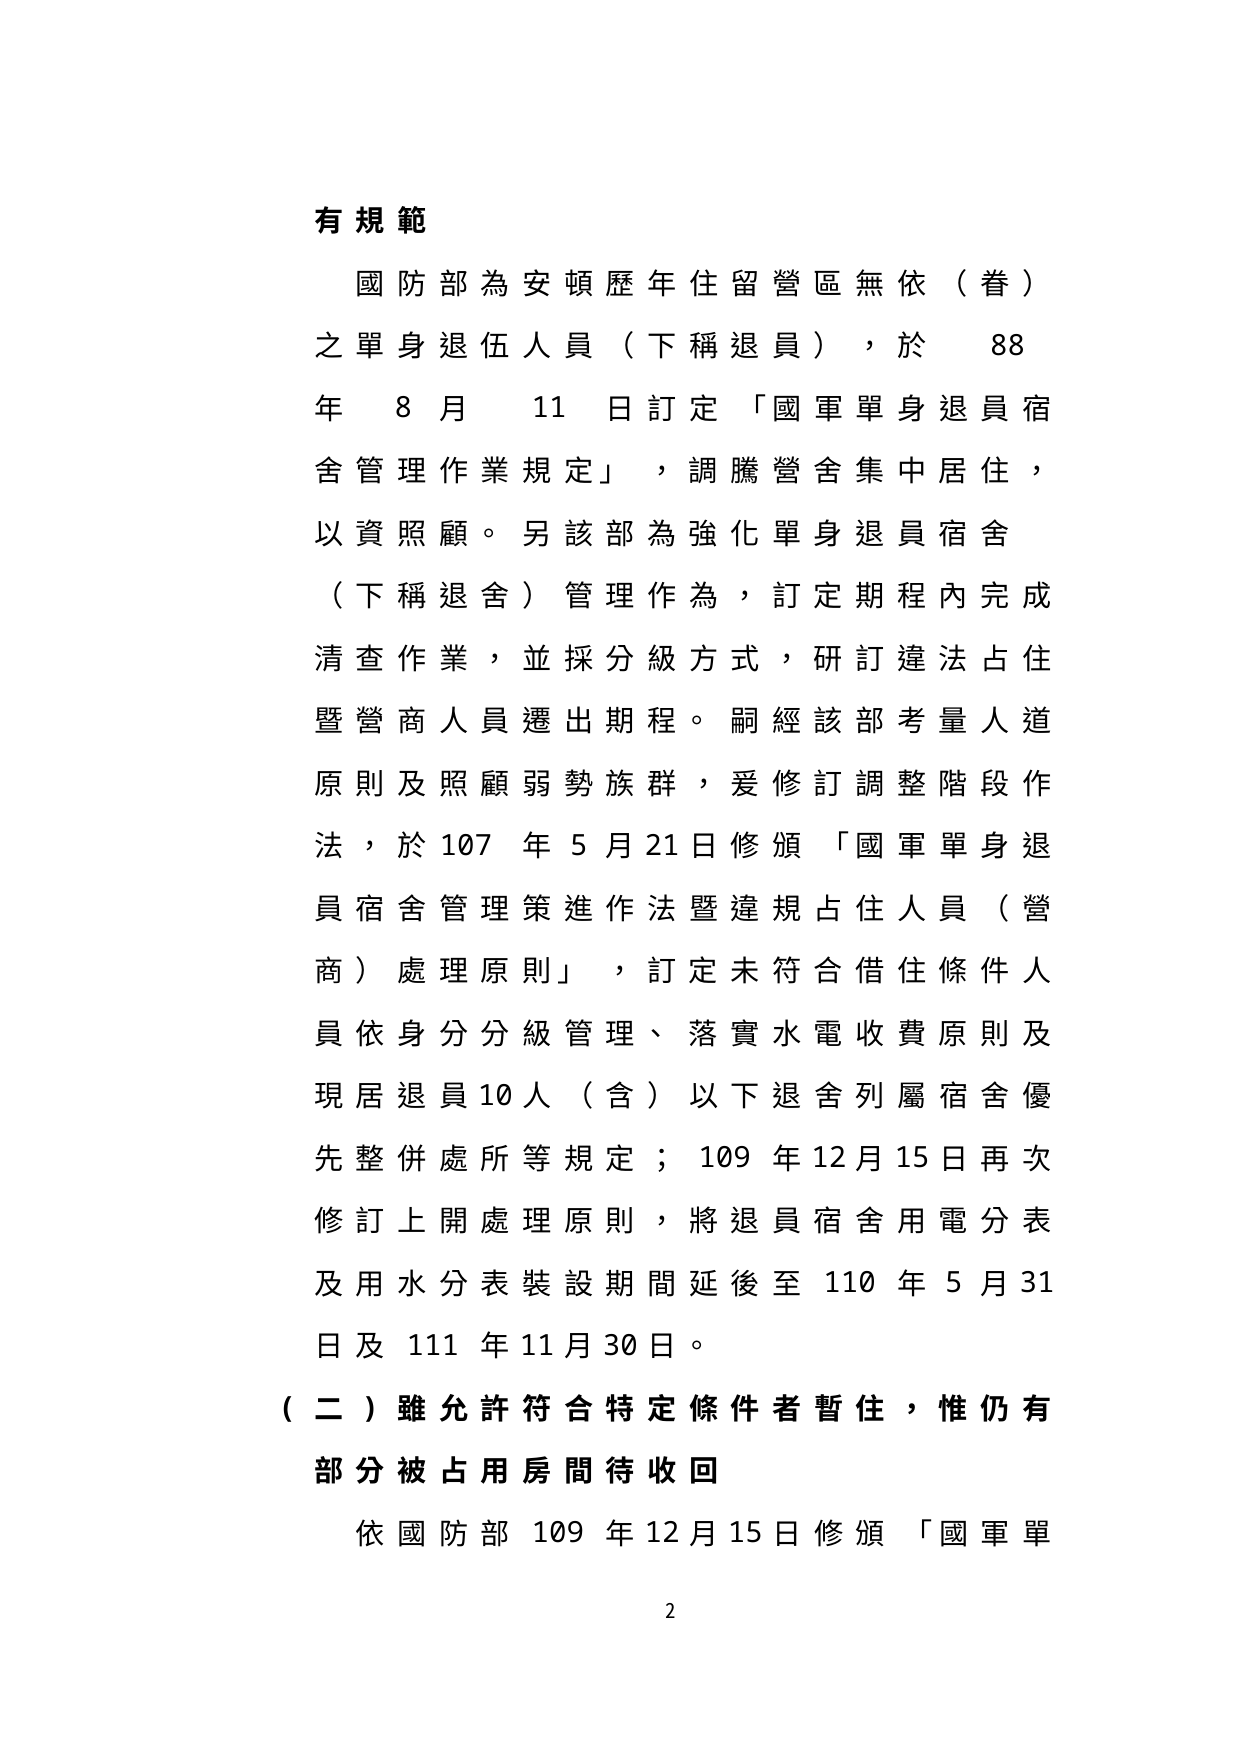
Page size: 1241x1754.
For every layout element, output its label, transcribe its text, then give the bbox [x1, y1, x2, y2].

text 依國防部109年12月15日修頒「國軍單 [271, 1490, 1058, 1552]
text 國防部為安頓歷年住留營區無依（眷）之單身退伍人員（下稱退員），於 88 年 8 月 11 日訂定「國軍單身退員宿舍管理作業規定」，調騰營舍集中居住，以資照顧。另該部為強化單身退員宿舍（下稱退舍）管理作為，訂定期程內完成清查作業，並採分級方式，研訂違法占住暨營商人員遷出期程。嗣經該部考量人道原則及照顧弱勢族群，爰修訂調整階段作法，於107 年5月21日修頒「國軍單身退員宿舍管理策進作法暨違規占住人員（營商）處理原則」，訂定未符合借住條件人員依身分分級管理、落實水電收費原則及現居退員10人（含）以下退舍列屬宿舍優先整併處所等規定；109年12月15日再次修訂上開處理原則，將退員宿舍用電分表及用水分表裝設期間延後至110年5月31日及111年11月30日。 [271, 240, 1058, 1365]
text (一)國防部為強化單身退員宿舍管理作為，就人員管理、房舍整併及水電管制等均訂有規範 [242, 177, 1058, 240]
text (二)雖允許符合特定條件者暫住，惟仍有部分被占用房間待收回 [242, 1365, 1058, 1490]
